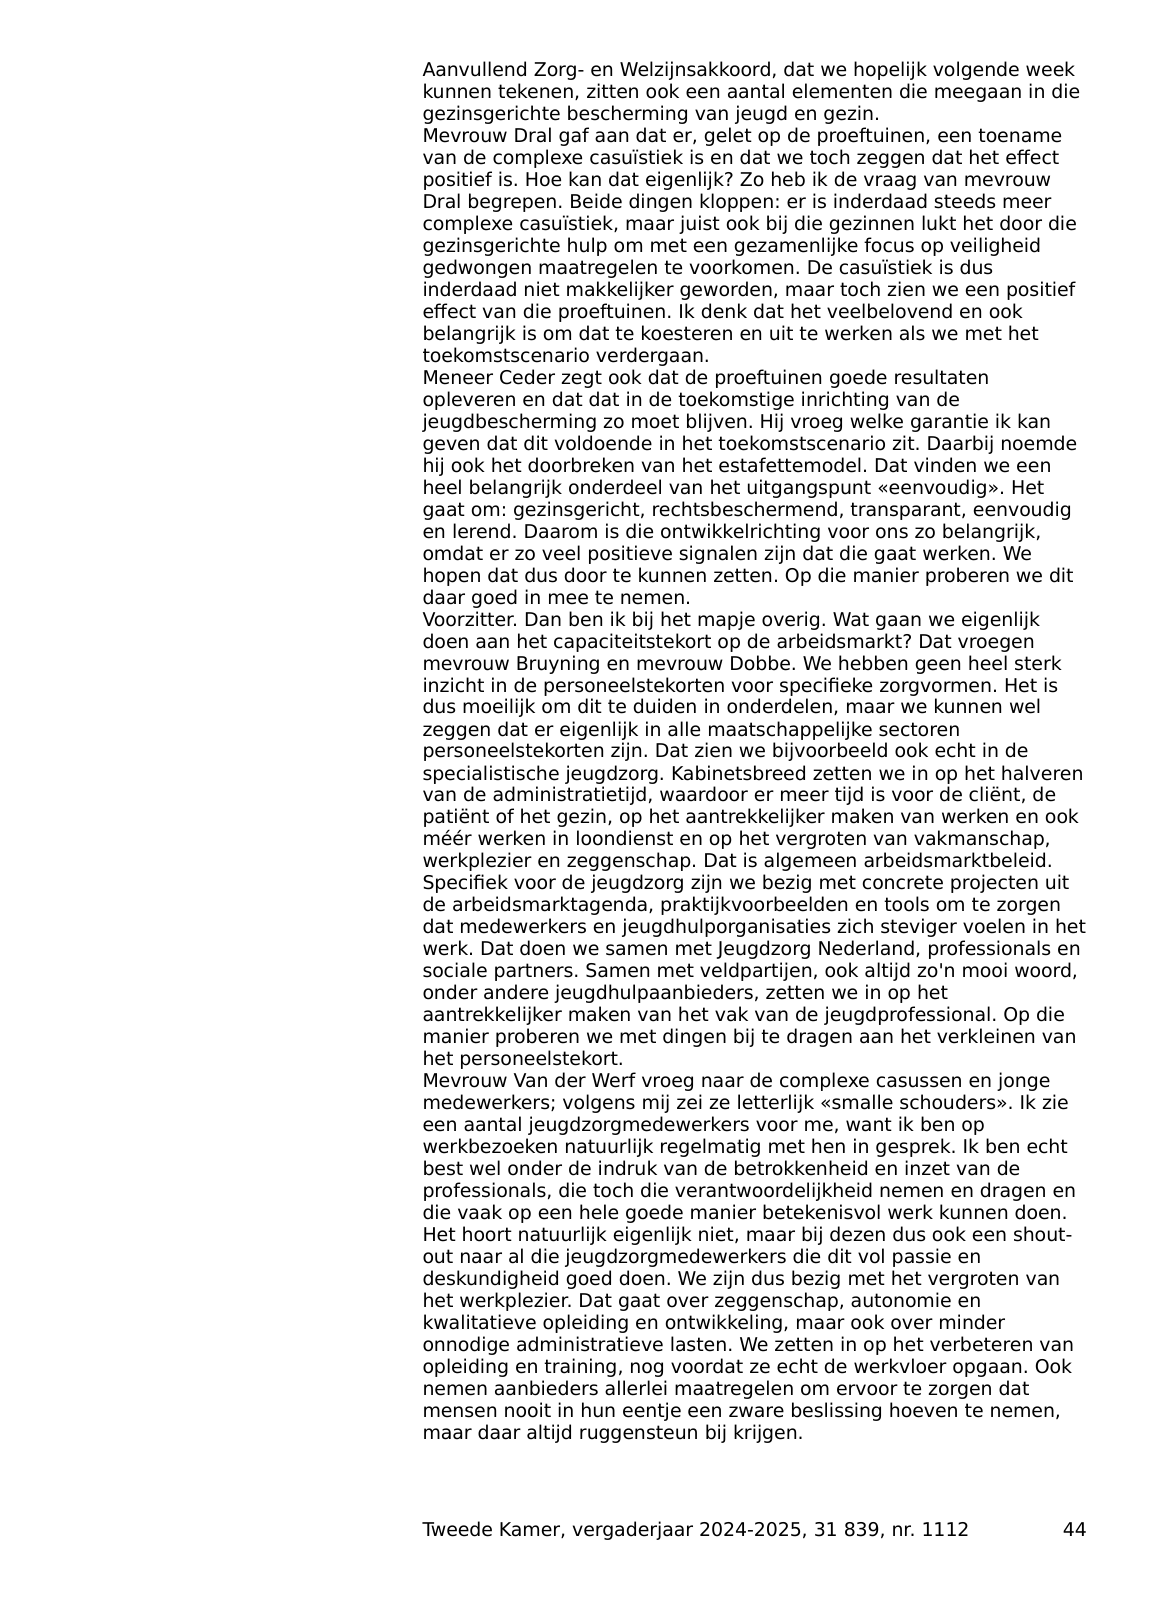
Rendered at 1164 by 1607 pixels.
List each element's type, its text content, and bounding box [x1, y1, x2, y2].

text Mevrouw Dral gaf aan dat er, gelet op de proeftuinen, een toename van de complexe casuïstiek is en dat we toch zeggen dat het effect positief is. Hoe kan dat eigenlijk? Zo heb ik de vraag van mevrouw Dral begrepen. Beide dingen kloppen: er is inderdaad steeds meer complexe casuïstiek, maar juist ook bij die gezinnen lukt het door die gezinsgerichte hulp om met een gezamenlijke focus op veiligheid gedwongen maatregelen te voorkomen. De casuïstiek is dus inderdaad niet makkelijker geworden, maar toch zien we een positief effect van die proeftuinen. Ik denk dat het veelbelovend en ook belangrijk is om dat te koesteren en uit te werken als we met het toekomstscenario verdergaan. [422, 125, 1087, 367]
text Aanvullend Zorg- en Welzijnsakkoord, dat we hopelijk volgende week kunnen tekenen, zitten ook een aantal elementen die meegaan in die gezinsgerichte bescherming van jeugd en gezin. [422, 59, 1087, 125]
text Mevrouw Van der Werf vroeg naar de complexe casussen en jonge medewerkers; volgens mij zei ze letterlijk «smalle schouders». Ik zie een aantal jeugdzorgmedewerkers voor me, want ik ben op werkbezoeken natuurlijk regelmatig met hen in gesprek. Ik ben echt best wel onder de indruk van de betrokkenheid en inzet van de professionals, die toch die verantwoordelijkheid nemen en dragen en die vaak op een hele goede manier betekenisvol werk kunnen doen. Het hoort natuurlijk eigenlijk niet, maar bij dezen dus ook een shout-out naar al die jeugdzorgmedewerkers die dit vol passie en deskundigheid goed doen. We zijn dus bezig met het vergroten van het werkplezier. Dat gaat over zeggenschap, autonomie en kwalitatieve opleiding en ontwikkeling, maar ook over minder onnodige administratieve lasten. We zetten in op het verbeteren van opleiding en training, nog voordat ze echt de werkvloer opgaan. Ook nemen aanbieders allerlei maatregelen om ervoor te zorgen dat mensen nooit in hun eentje een zware beslissing hoeven te nemen, maar daar altijd ruggensteun bij krijgen. [422, 1070, 1087, 1444]
text Voorzitter. Dan ben ik bij het mapje overig. Wat gaan we eigenlijk doen aan het capaciteitstekort op de arbeidsmarkt? Dat vroegen mevrouw Bruyning en mevrouw Dobbe. We hebben geen heel sterk inzicht in de personeelstekorten voor specifieke zorgvormen. Het is dus moeilijk om dit te duiden in onderdelen, maar we kunnen wel zeggen dat er eigenlijk in alle maatschappelijke sectoren personeelstekorten zijn. Dat zien we bijvoorbeeld ook echt in de specialistische jeugdzorg. Kabinetsbreed zetten we in op het halveren van de administratietijd, waardoor er meer tijd is voor de cliënt, de patiënt of het gezin, op het aantrekkelijker maken van werken en ook méér werken in loondienst en op het vergroten van vakmanschap, werkplezier en zeggenschap. Dat is algemeen arbeidsmarktbeleid. Specifiek voor de jeugdzorg zijn we bezig met concrete projecten uit de arbeidsmarktagenda, praktijkvoorbeelden en tools om te zorgen dat medewerkers en jeugdhulporganisaties zich steviger voelen in het werk. Dat doen we samen met Jeugdzorg Nederland, professionals en sociale partners. Samen met veldpartijen, ook altijd zo'n mooi woord, onder andere jeugdhulpaanbieders, zetten we in op het aantrekkelijker maken van het vak van de jeugdprofessional. Op die manier proberen we met dingen bij te dragen aan het verkleinen van het personeelstekort. [422, 608, 1087, 1070]
text Meneer Ceder zegt ook dat de proeftuinen goede resultaten opleveren en dat dat in de toekomstige inrichting van de jeugdbescherming zo moet blijven. Hij vroeg welke garantie ik kan geven dat dit voldoende in het toekomstscenario zit. Daarbij noemde hij ook het doorbreken van het estafettemodel. Dat vinden we een heel belangrijk onderdeel van het uitgangspunt «eenvoudig». Het gaat om: gezinsgericht, rechtsbeschermend, transparant, eenvoudig en lerend. Daarom is die ontwikkelrichting voor ons zo belangrijk, omdat er zo veel positieve signalen zijn dat die gaat werken. We hopen dat dus door te kunnen zetten. Op die manier proberen we dit daar goed in mee te nemen. [422, 367, 1087, 608]
